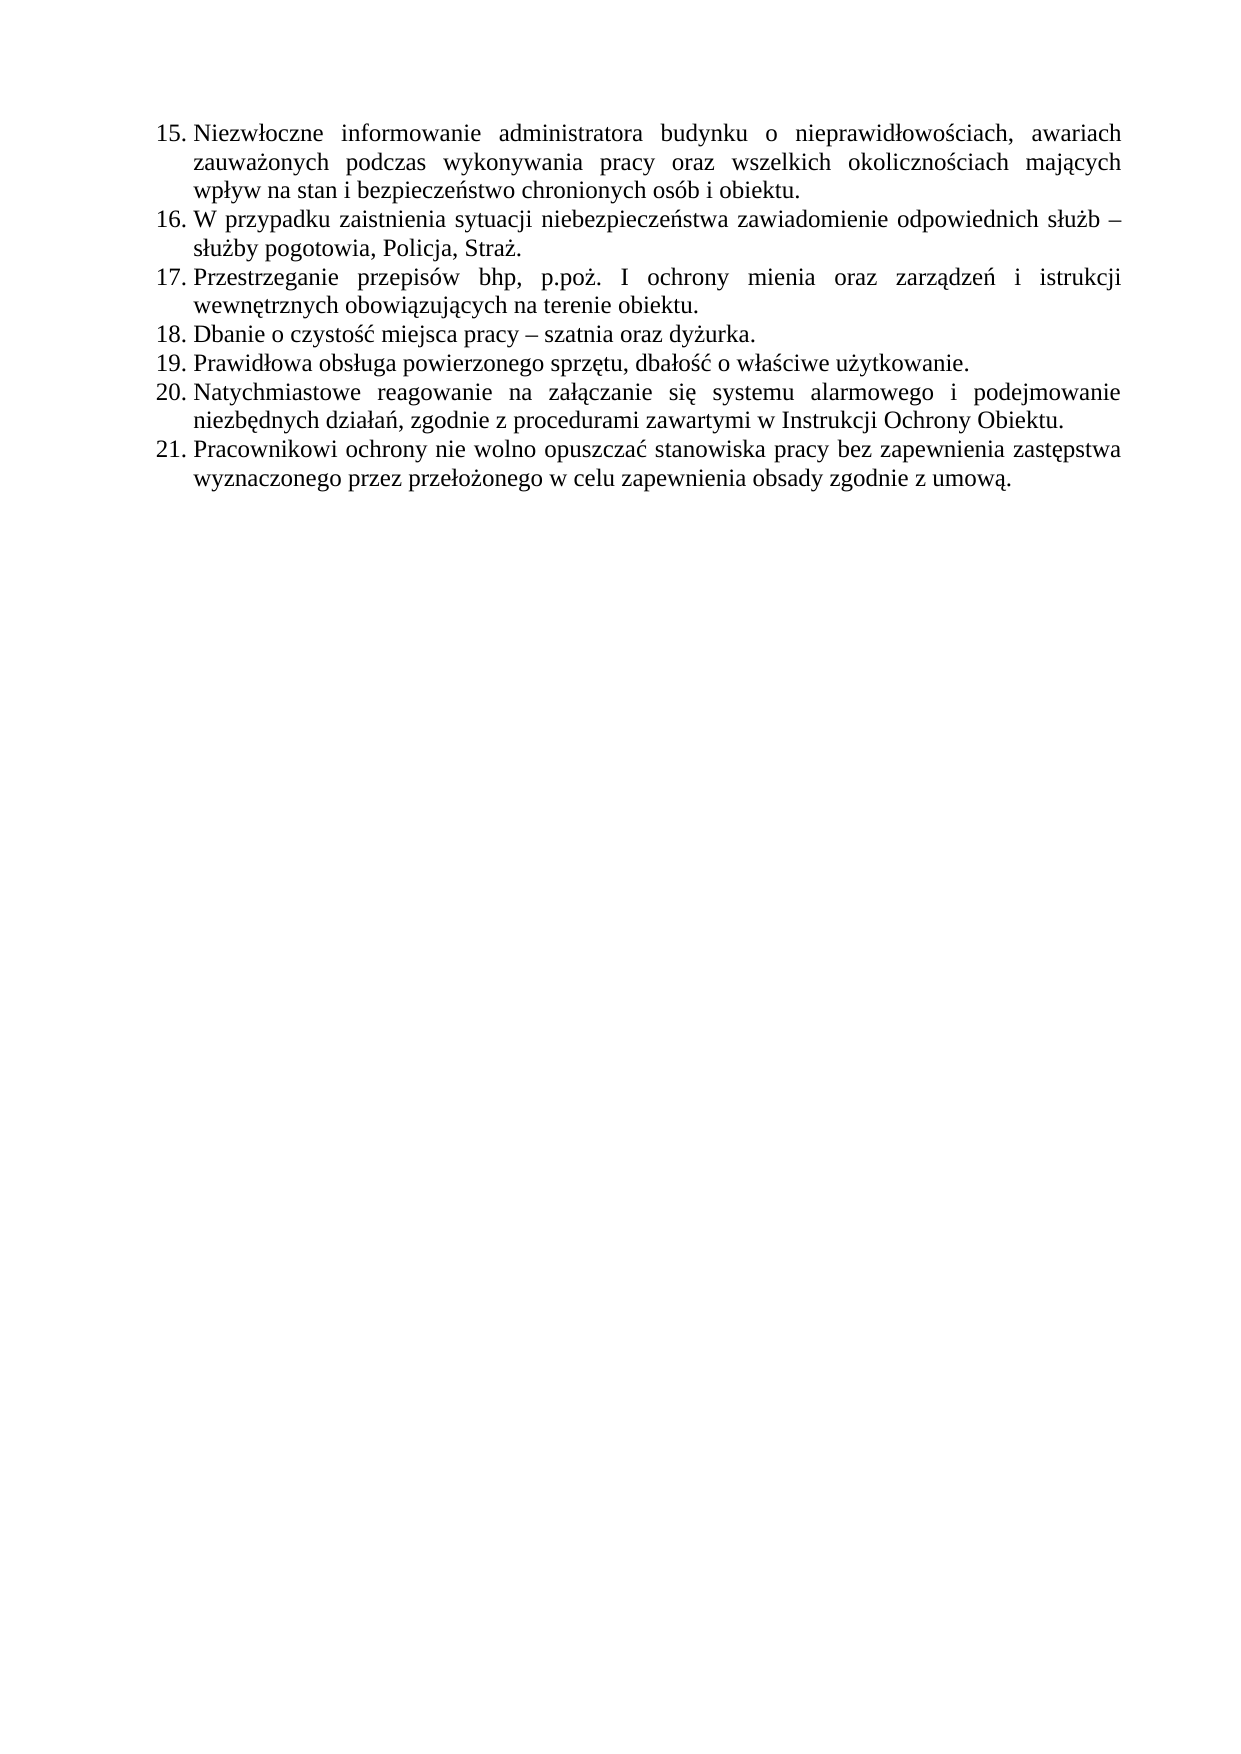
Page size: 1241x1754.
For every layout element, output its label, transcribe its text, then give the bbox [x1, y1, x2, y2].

list Natychmiastowe reagowanie na załączanie się systemu alarmowego i podejmowanie niezbędnych działań, zgodnie z procedurami zawartymi w Instrukcji Ochrony Obiektu. [156, 377, 1122, 434]
list W przypadku zaistnienia sytuacji niebezpieczeństwa zawiadomienie odpowiednich służb – służby pogotowia, Policja, Straż. [156, 204, 1122, 262]
list Niezwłoczne informowanie administratora budynku o nieprawidłowościach, awariach zauważonych podczas wykonywania pracy oraz wszelkich okolicznościach mających wpływ na stan i bezpieczeństwo chronionych osób i obiektu. [156, 118, 1122, 204]
list Dbanie o czystość miejsca pracy – szatnia oraz dyżurka. [156, 319, 1122, 348]
list Przestrzeganie przepisów bhp, p.poż. I ochrony mienia oraz zarządzeń i istrukcji wewnętrznych obowiązujących na terenie obiektu. [156, 262, 1122, 319]
list Pracownikowi ochrony nie wolno opuszczać stanowiska pracy bez zapewnienia zastępstwa wyznaczonego przez przełożonego w celu zapewnienia obsady zgodnie z umową. [156, 434, 1122, 492]
list Prawidłowa obsługa powierzonego sprzętu, dbałość o właściwe użytkowanie. [156, 348, 1122, 377]
